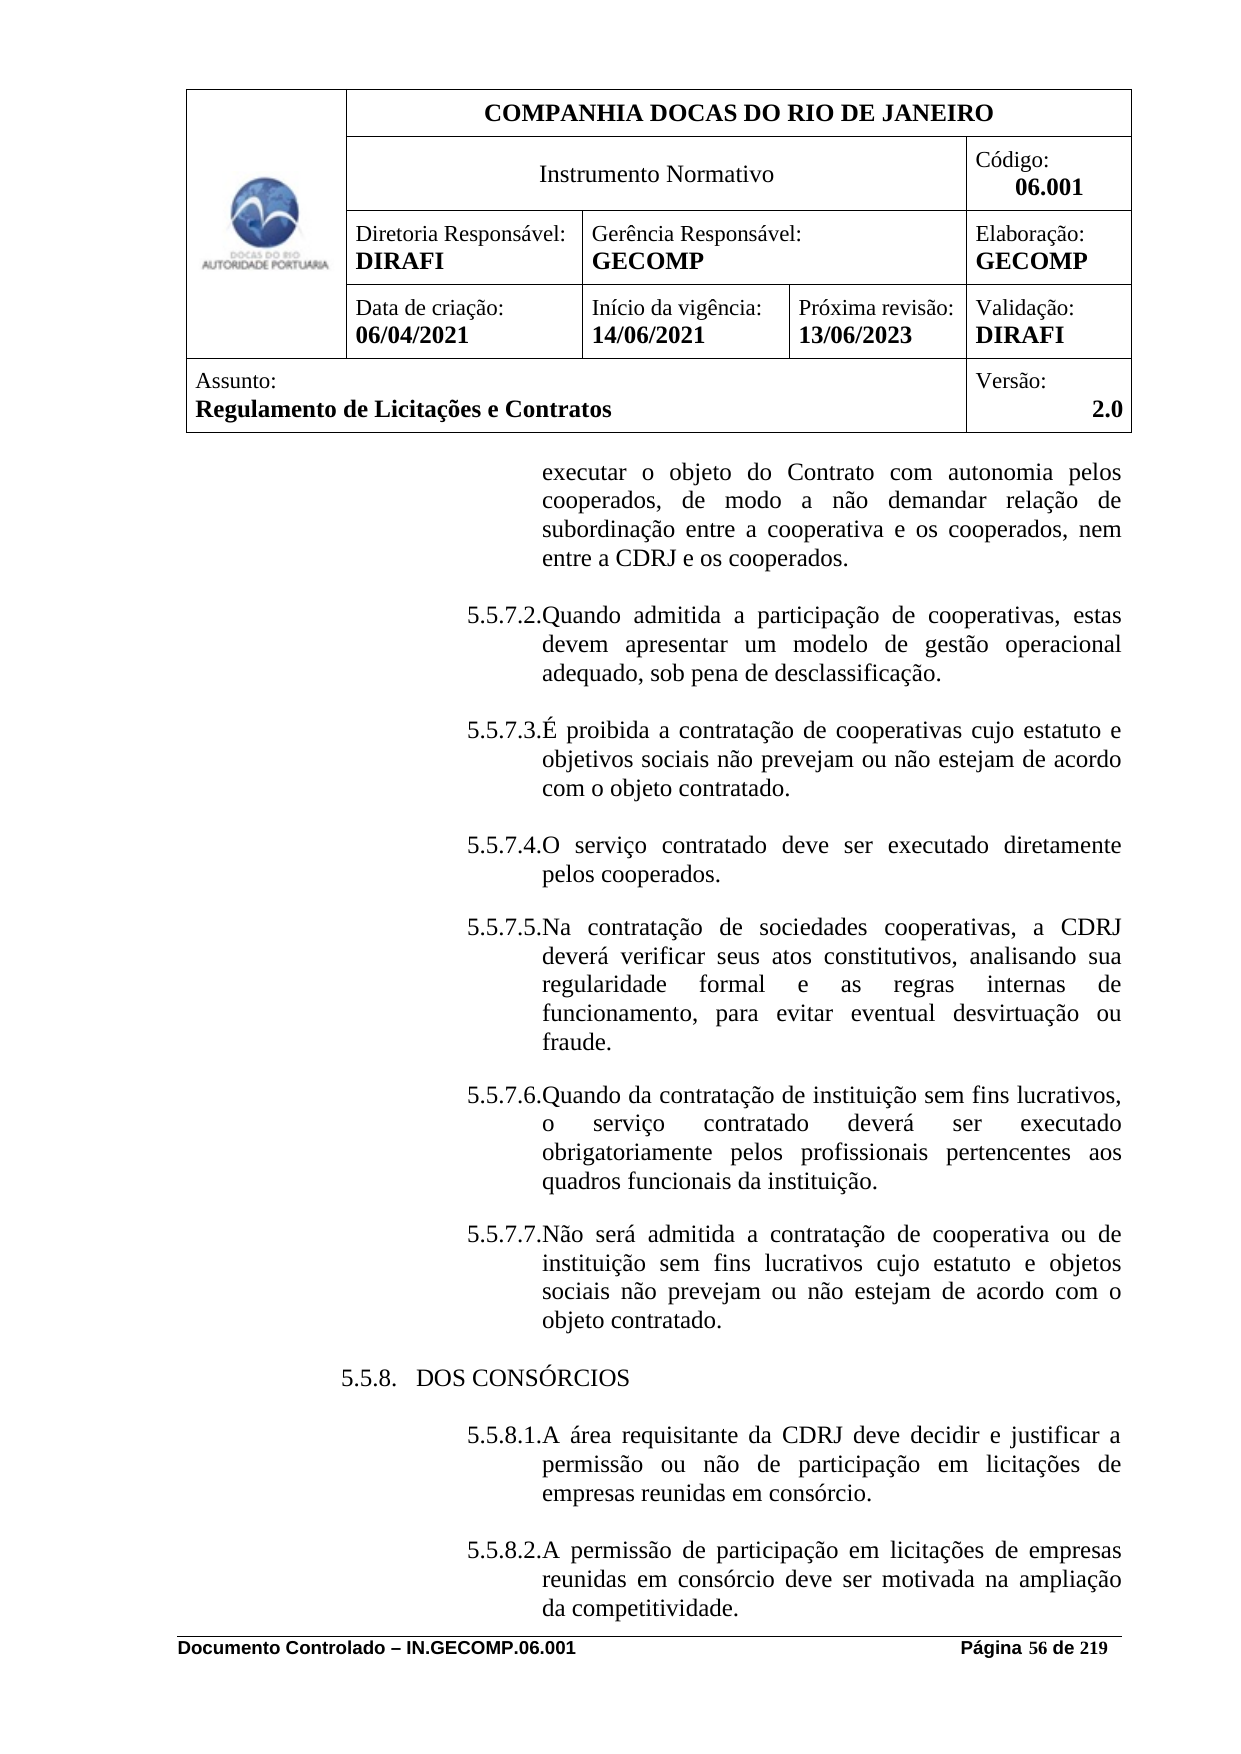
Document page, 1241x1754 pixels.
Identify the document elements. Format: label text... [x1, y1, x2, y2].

list Quando admitida a participação de cooperativas, estas devem apresentar um modelo de gestão operacional adequado, sob pena de desclassificação. [467, 600, 1122, 687]
list executar o objeto do Contrato com autonomia pelos cooperados, de modo a não demandar relação de subordinação entre a cooperativa e os cooperados, nem entre a CDRJ e os cooperados. [467, 457, 1122, 572]
list O serviço contratado deve ser executado diretamente pelos cooperados. [467, 830, 1122, 888]
list Na contratação de sociedades cooperativas, a CDRJ deverá verificar seus atos constitutivos, analisando sua regularidade formal e as regras internas de funcionamento, para evitar eventual desvirtuação ou fraude. [467, 912, 1122, 1056]
list Quando da contratação de instituição sem fins lucrativos, o serviço contratado deverá ser executado obrigatoriamente pelos profissionais pertencentes aos quadros funcionais da instituição. [467, 1080, 1122, 1195]
list É proibida a contratação de cooperativas cujo estatuto e objetivos sociais não prevejam ou não estejam de acordo com o objeto contratado. [467, 715, 1122, 802]
list A permissão de participação em licitações de empresas reunidas em consórcio deve ser motivada na ampliação da competitividade. [467, 1535, 1122, 1621]
list Não será admitida a contratação de cooperativa ou de instituição sem fins lucrativos cujo estatuto e objetos sociais não prevejam ou não estejam de acordo com o objeto contratado. [467, 1219, 1122, 1334]
list DOS CONSÓRCIOS [341, 1363, 1122, 1391]
list A área requisitante da CDRJ deve decidir e justificar a permissão ou não de participação em licitações de empresas reunidas em consórcio. [467, 1420, 1122, 1506]
